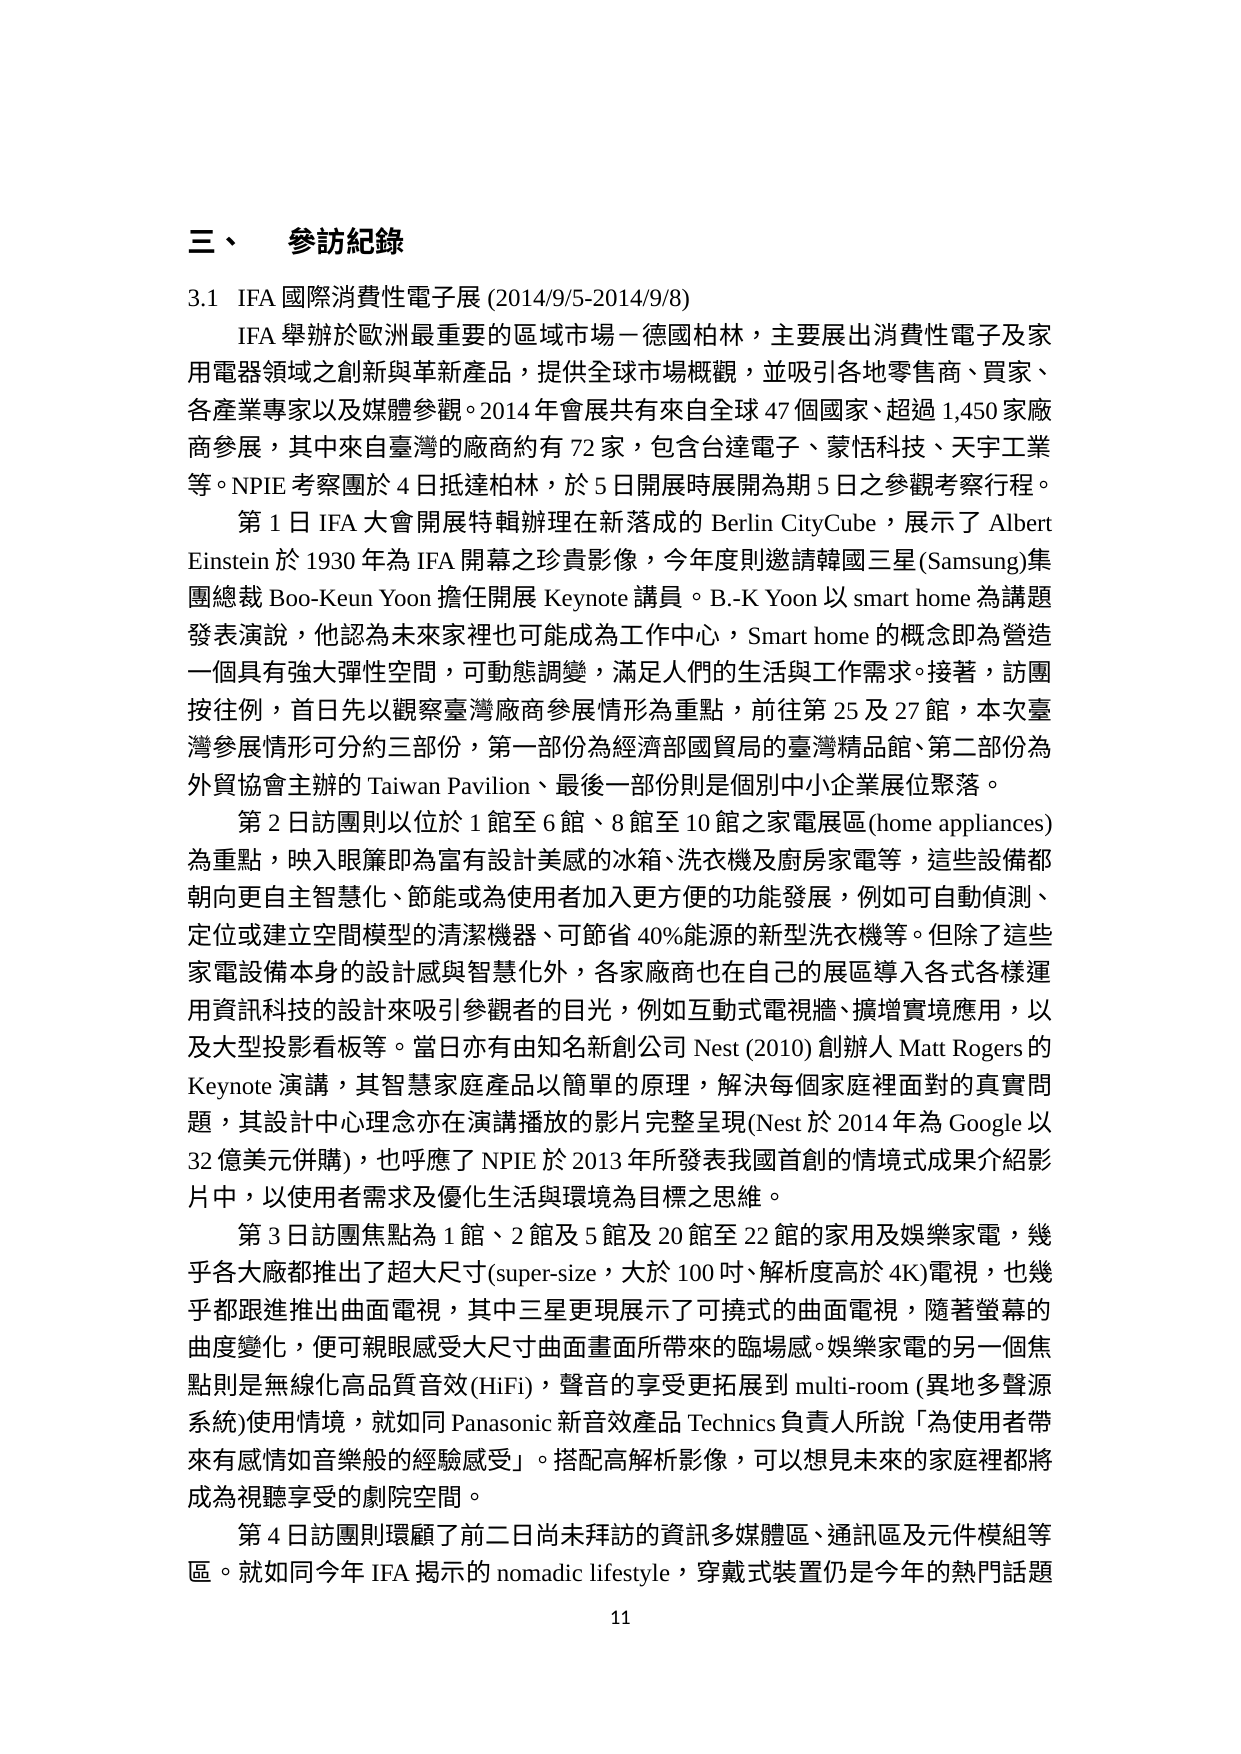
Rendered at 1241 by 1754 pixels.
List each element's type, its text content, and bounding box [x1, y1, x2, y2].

text 第4日訪團則環顧了前二日尚未拜訪的資訊多媒體區、通訊區及元件模組等區。就如同今年IFA揭示的nomadic lifestyle，穿戴式裝置仍是今年的熱門話題 [187, 1514, 1053, 1589]
text 第3日訪團焦點為1館、2館及5館及20館至22館的家用及娛樂家電，幾乎各大廠都推出了超大尺寸(super-size，大於100吋、解析度高於4K)電視，也幾乎都跟進推出曲面電視，其中三星更現展示了可撓式的曲面電視，隨著螢幕的曲度變化，便可親眼感受大尺寸曲面畫面所帶來的臨場感。娛樂家電的另一個焦點則是無線化高品質音效(HiFi)，聲音的享受更拓展到multi-room (異地多聲源系統)使用情境，就如同Panasonic新音效產品Technics負責人所說「為使用者帶來有感情如音樂般的經驗感受」。搭配高解析影像，可以想見未來的家庭裡都將成為視聽享受的劇院空間。 [187, 1214, 1053, 1514]
list IFA 國際消費性電子展 (2014/9/5-2014/9/8) [187, 277, 1053, 314]
list 參訪紀錄 [187, 202, 1053, 277]
text IFA舉辦於歐洲最重要的區域市場－德國柏林，主要展出消費性電子及家用電器領域之創新與革新產品，提供全球市場概觀，並吸引各地零售商、買家、各產業專家以及媒體參觀。2014年會展共有來自全球47個國家、超過1,450家廠商參展，其中來自臺灣的廠商約有72家，包含台達電子、蒙恬科技、天宇工業等。NPIE考察團於4日抵達柏林，於5日開展時展開為期5日之參觀考察行程。 [187, 314, 1053, 502]
text 第2日訪團則以位於1館至6館、8館至10館之家電展區(home appliances)為重點，映入眼簾即為富有設計美感的冰箱、洗衣機及廚房家電等，這些設備都朝向更自主智慧化、節能或為使用者加入更方便的功能發展，例如可自動偵測、定位或建立空間模型的清潔機器、可節省40%能源的新型洗衣機等。但除了這些家電設備本身的設計感與智慧化外，各家廠商也在自己的展區導入各式各樣運用資訊科技的設計來吸引參觀者的目光，例如互動式電視牆、擴增實境應用，以及大型投影看板等。當日亦有由知名新創公司Nest (2010) 創辦人Matt Rogers的Keynote演講，其智慧家庭產品以簡單的原理，解決每個家庭裡面對的真實問題，其設計中心理念亦在演講播放的影片完整呈現(Nest於2014年為Google以32億美元併購)，也呼應了NPIE於2013年所發表我國首創的情境式成果介紹影片中，以使用者需求及優化生活與環境為目標之思維。 [187, 802, 1053, 1214]
text 第1日IFA大會開展特輯辦理在新落成的Berlin CityCube，展示了Albert Einstein於1930年為IFA開幕之珍貴影像，今年度則邀請韓國三星(Samsung)集團總裁Boo-Keun Yoon擔任開展Keynote講員。B.-K Yoon以smart home為講題發表演說，他認為未來家裡也可能成為工作中心，Smart home的概念即為營造一個具有強大彈性空間，可動態調變，滿足人們的生活與工作需求。接著，訪團按往例，首日先以觀察臺灣廠商參展情形為重點，前往第25及27館，本次臺灣參展情形可分約三部份，第一部份為經濟部國貿局的臺灣精品館、第二部份為外貿協會主辦的Taiwan Pavilion、最後一部份則是個別中小企業展位聚落。 [187, 502, 1053, 802]
